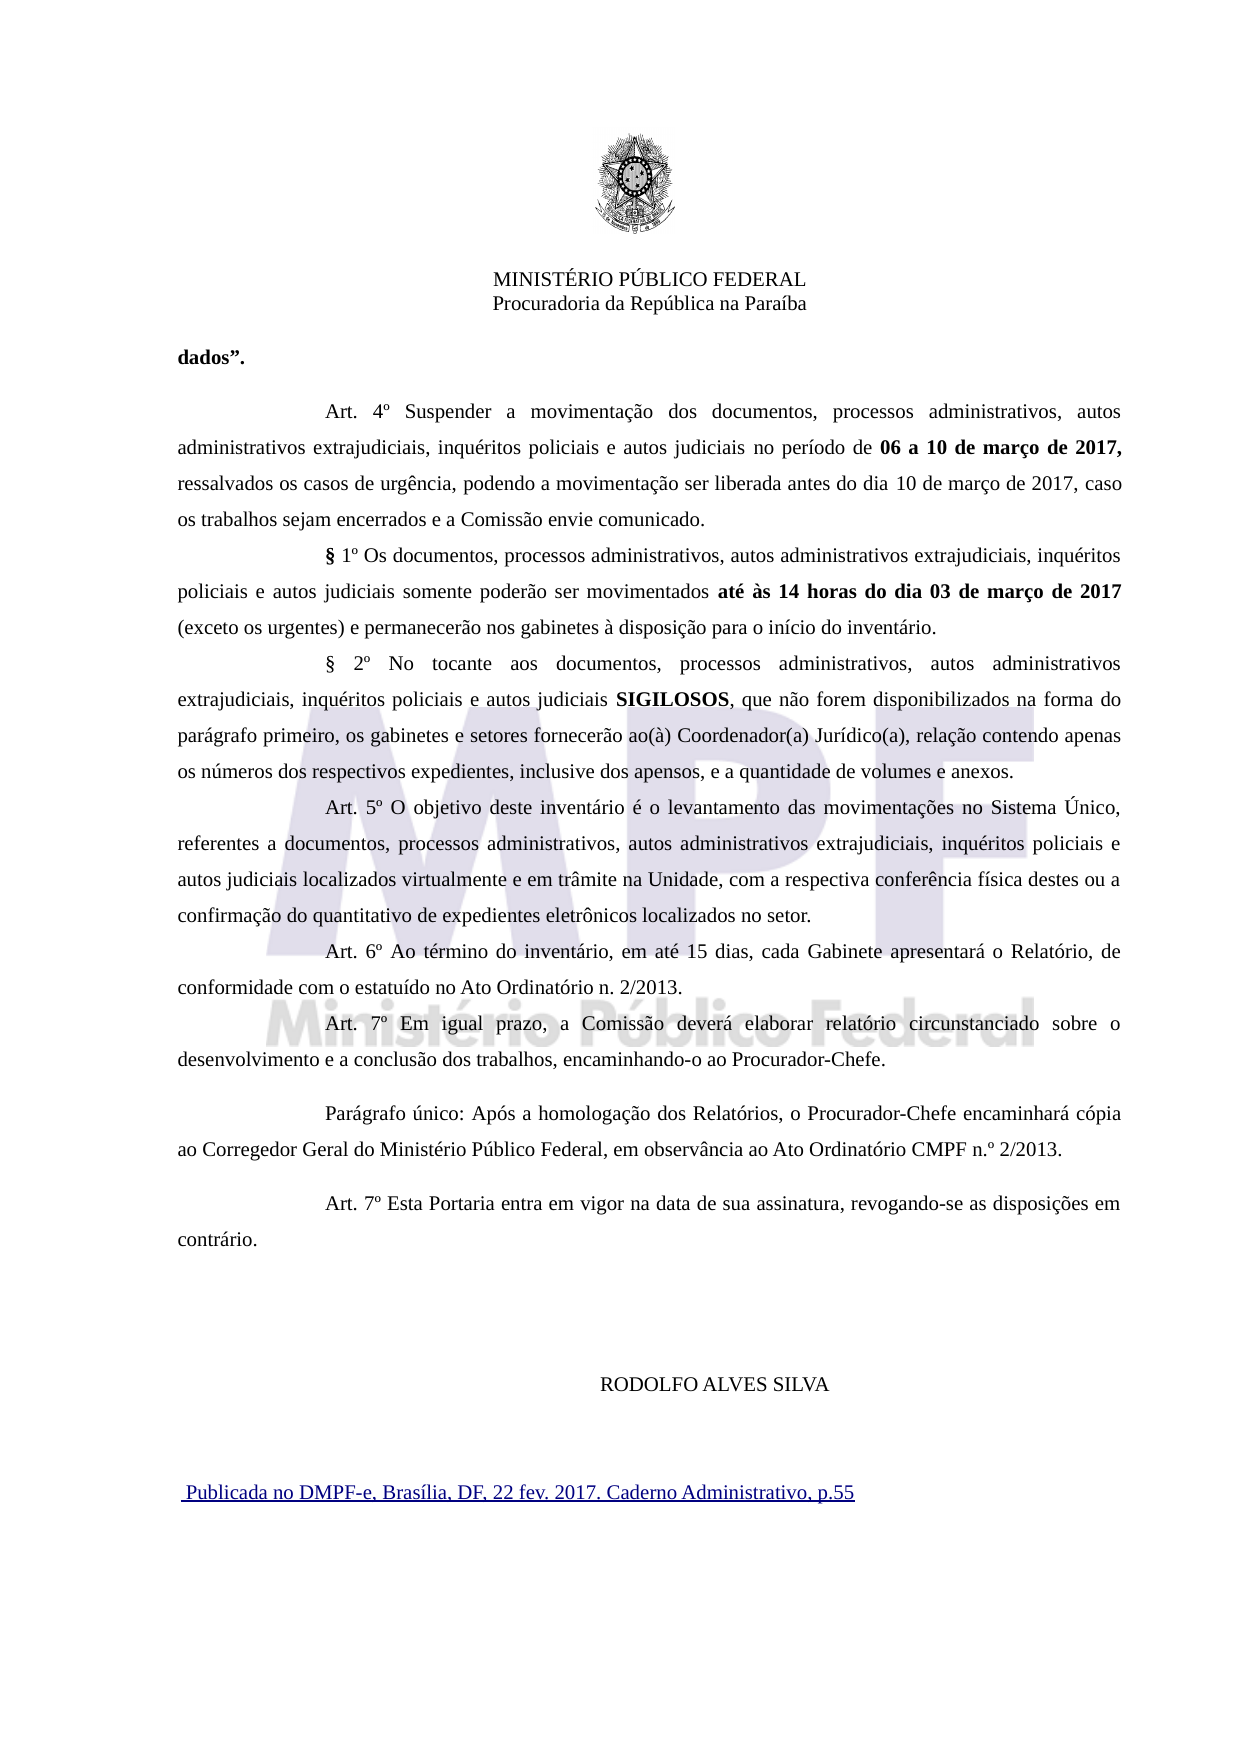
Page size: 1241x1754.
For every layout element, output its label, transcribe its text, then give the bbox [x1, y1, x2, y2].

text § 1º Os documentos, processos administrativos, autos administrativos extrajudiciais, inquéritos policiais e autos judiciais somente poderão ser movimentados até às 14 horas do dia 03 de março de 2017 (exceto os urgentes) e permanecerão nos gabinetes à disposição para o início do inventário. [177, 543, 1122, 639]
picture [266, 999, 1034, 1011]
picture [592, 127, 675, 234]
text Publicada no DMPF-e, Brasília, DF, 22 fev. 2017. Caderno Administrativo, p.55 [177, 1479, 1122, 1504]
text Art. 4º Suspender a movimentação dos documentos, processos administrativos, autos administrativos extrajudiciais, inquéritos policiais e autos judiciais no período de 06 a 10 de março de 2017, ressalvados os casos de urgência, podendo a movimentação ser liberada antes do dia 10 de março de 2017, caso os trabalhos sejam encerrados e a Comissão envie comunicado. [177, 398, 1122, 531]
text Art. 6º Ao término do inventário, em até 15 dias, cada Gabinete apresentará o Relatório, de conformidade com o estatuído no Ato Ordinatório n. 2/2013. [177, 939, 1122, 999]
text Parágrafo único: Após a homologação dos Relatórios, o Procurador-Chefe encaminhará cópia ao Corregedor Geral do Ministério Público Federal, em observância ao Ato Ordinatório CMPF n.º 2/2013. [177, 1101, 1122, 1161]
picture [266, 927, 1034, 939]
picture [266, 783, 1034, 795]
text Art. 7º Esta Portaria entra em vigor na data de sua assinatura, revogando-se as disposições em contrário. [177, 1191, 1122, 1251]
text Art. 5º O objetivo deste inventário é o levantamento das movimentações no Sistema Único, referentes a documentos, processos administrativos, autos administrativos extrajudiciais, inquéritos policiais e autos judiciais localizados virtualmente e em trâmite na Unidade, com a respectiva conferência física destes ou a confirmação do quantitativo de expedientes eletrônicos localizados no setor. [177, 795, 1122, 927]
text RODOLFO ALVES SILVA [177, 1371, 1122, 1396]
text § 2º No tocante aos documentos, processos administrativos, autos administrativos extrajudiciais, inquéritos policiais e autos judiciais SIGILOSOS, que não forem disponibilizados na forma do parágrafo primeiro, os gabinetes e setores fornecerão ao(à) Coordenador(a) Jurídico(a), relação contendo apenas os números dos respectivos expedientes, inclusive dos apensos, e a quantidade de volumes e anexos. [177, 651, 1122, 783]
text Art. 7º Em igual prazo, a Comissão deverá elaborar relatório circunstanciado sobre o desenvolvimento e a conclusão dos trabalhos, encaminhando-o ao Procurador-Chefe. [177, 1011, 1122, 1071]
text dados”. [177, 344, 1122, 369]
